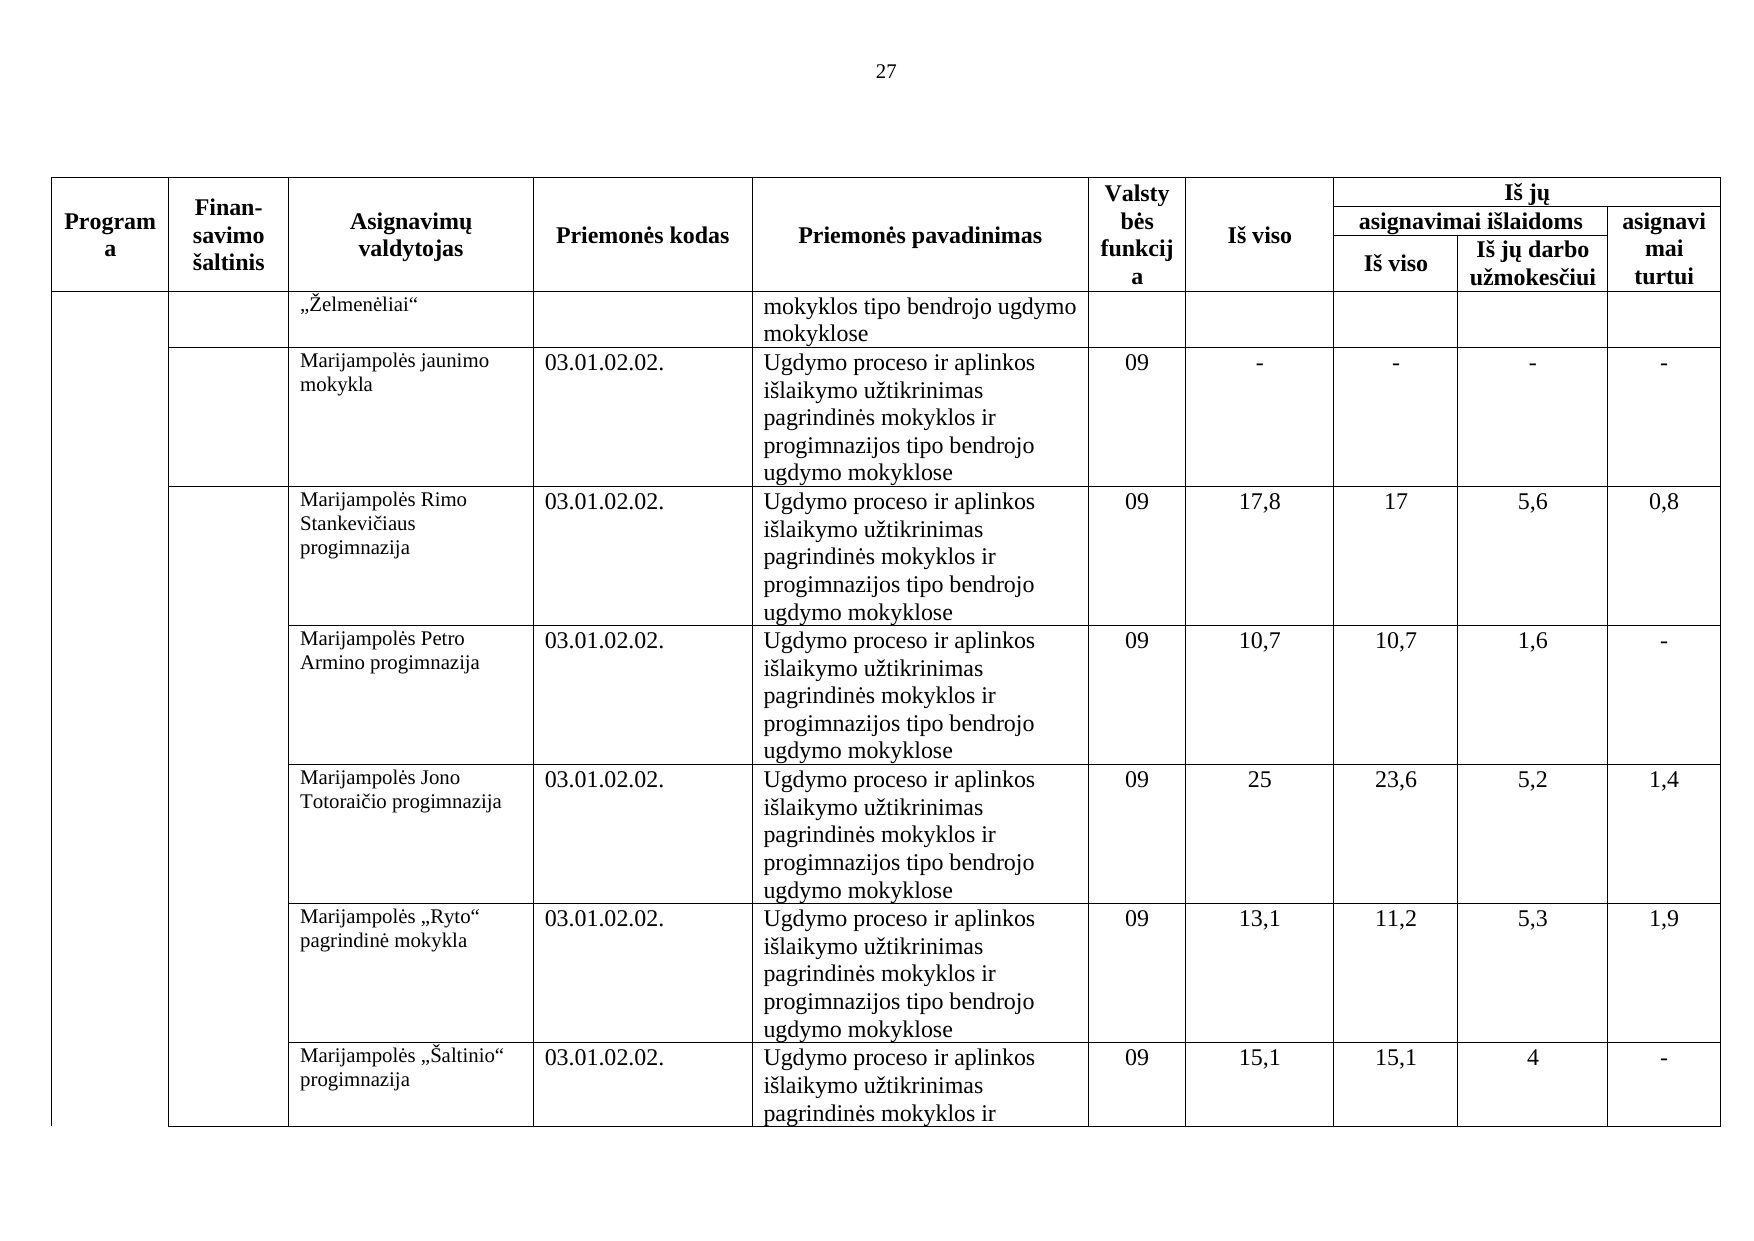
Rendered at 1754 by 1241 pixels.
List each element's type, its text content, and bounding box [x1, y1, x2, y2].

table_cell 1,6 [1458, 626, 1607, 764]
table_cell 03.01.02.02. [534, 626, 752, 764]
table_cell - [1458, 348, 1607, 486]
table_cell „Želmenėliai“ [289, 292, 533, 347]
table_cell [52, 625, 168, 1126]
table_header Finan-savimo šaltinis [169, 178, 288, 291]
table_cell 09 [1089, 487, 1185, 625]
table_cell 09 [1089, 348, 1185, 486]
table_cell Ugdymo proceso ir aplinkos išlaikymo užtikrinimas pagrindinės mokyklos ir [753, 1043, 1088, 1126]
table_cell 09 [1089, 765, 1185, 903]
table_cell [1334, 292, 1457, 347]
table_cell 10,7 [1186, 626, 1333, 764]
table_cell 03.01.02.02. [534, 904, 752, 1042]
table_header Iš jų [1334, 178, 1720, 206]
table_cell - [1608, 1043, 1720, 1126]
table_cell asignavimai išlaidoms [1334, 207, 1607, 234]
table_header Programa [52, 178, 168, 291]
table_cell 17,8 [1186, 487, 1333, 625]
table_cell Marijampolės jaunimo mokykla [289, 348, 533, 486]
table_cell 03.01.02.02. [534, 348, 752, 486]
table_cell 11,2 [1334, 904, 1457, 1042]
table_cell [1089, 292, 1185, 347]
table_cell 1,9 [1608, 904, 1720, 1042]
table_cell [534, 292, 752, 347]
table_cell Ugdymo proceso ir aplinkos išlaikymo užtikrinimas pagrindinės mokyklos ir progimnazijos tipo bendrojo ugdymo mokyklose [753, 765, 1088, 903]
table_cell 25 [1186, 765, 1333, 903]
table_cell Ugdymo proceso ir aplinkos išlaikymo užtikrinimas pagrindinės mokyklos ir progimnazijos tipo bendrojo ugdymo mokyklose [753, 348, 1088, 486]
table_cell [52, 292, 168, 625]
table_cell - [1608, 626, 1720, 764]
table_cell asignavimai turtui įsigyti [1608, 207, 1720, 291]
table_cell 15,1 [1186, 1043, 1333, 1126]
table_cell [1458, 292, 1607, 347]
table_cell 0,8 [1608, 487, 1720, 625]
table_cell - [1334, 348, 1457, 486]
table_cell 03.01.02.02. [534, 487, 752, 625]
table_cell 09 [1089, 904, 1185, 1042]
table_cell 23,6 [1334, 765, 1457, 903]
table_cell mokyklos tipo bendrojo ugdymo mokyklose [753, 292, 1088, 347]
table_cell [1186, 292, 1333, 347]
table_cell 5,3 [1458, 904, 1607, 1042]
table_cell - [1186, 348, 1333, 486]
table_header Iš viso [1186, 178, 1333, 291]
table_header Priemonės kodas [534, 178, 752, 291]
table_cell 09 [1089, 626, 1185, 764]
table_cell 13,1 [1186, 904, 1333, 1042]
table_cell Ugdymo proceso ir aplinkos išlaikymo užtikrinimas pagrindinės mokyklos ir progimnazijos tipo bendrojo ugdymo mokyklose [753, 626, 1088, 764]
table_cell Marijampolės Rimo Stankevičiaus progimnazija [289, 487, 533, 625]
table_cell [169, 348, 288, 486]
table_cell 4 [1458, 1043, 1607, 1126]
table_cell - [1608, 348, 1720, 486]
table_cell Marijampolės Jono Totoraičio progimnazija [289, 765, 533, 903]
table_header Asignavimų valdytojas [289, 178, 533, 291]
table_cell 5,2 [1458, 765, 1607, 903]
table_cell Ugdymo proceso ir aplinkos išlaikymo užtikrinimas pagrindinės mokyklos ir progimnazijos tipo bendrojo ugdymo mokyklose [753, 487, 1088, 625]
table_cell Marijampolės „Šaltinio“ progimnazija [289, 1043, 533, 1126]
table_cell Iš viso [1334, 236, 1457, 291]
table_cell Ugdymo proceso ir aplinkos išlaikymo užtikrinimas pagrindinės mokyklos ir progimnazijos tipo bendrojo ugdymo mokyklose [753, 904, 1088, 1042]
table_header Valstybės funkcija [1089, 178, 1185, 291]
table_cell Marijampolės „Ryto“ pagrindinė mokykla [289, 904, 533, 1042]
table_cell [169, 487, 288, 1126]
table_header Priemonės pavadinimas [753, 178, 1088, 291]
table_cell 15,1 [1334, 1043, 1457, 1126]
table_cell 09 [1089, 1043, 1185, 1126]
table_cell 03.01.02.02. [534, 765, 752, 903]
table_cell [169, 292, 288, 347]
table_cell 17 [1334, 487, 1457, 625]
table_cell 6 [1608, 292, 1720, 347]
table_cell 5,6 [1458, 487, 1607, 625]
table_cell Marijampolės Petro Armino progimnazija [289, 626, 533, 764]
table_cell Iš jų darbo užmokesčiui [1458, 236, 1607, 291]
table_cell 10,7 [1334, 626, 1457, 764]
table_cell 03.01.02.02. [534, 1043, 752, 1126]
table_cell 1,4 [1608, 765, 1720, 903]
